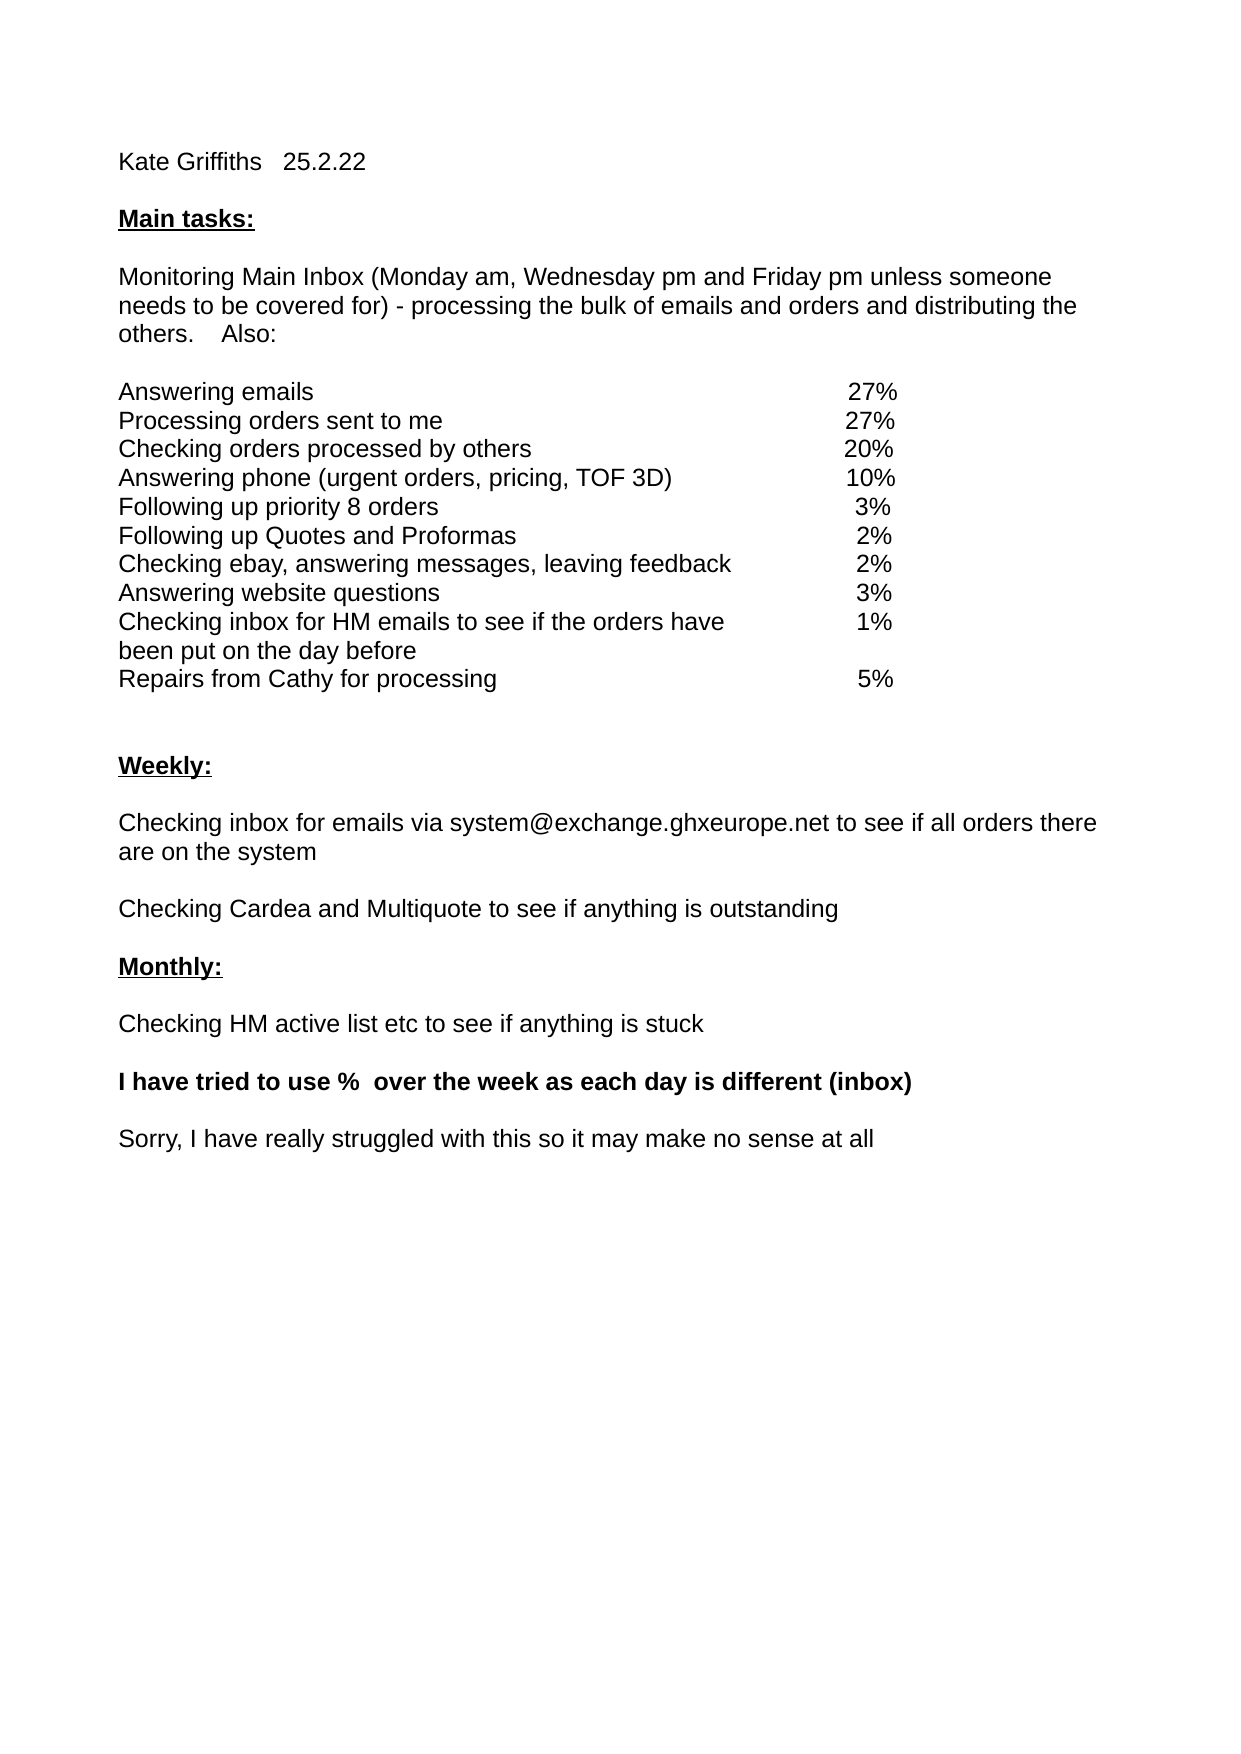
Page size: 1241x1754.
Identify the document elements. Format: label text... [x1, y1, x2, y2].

text Monthly: [118, 952, 1122, 981]
text I have tried to use % over the week as each day is different (inbox) [118, 1067, 1122, 1096]
text Kate Griffiths 25.2.22 [118, 118, 1122, 176]
text Repairs from Cathy for processing 5% [118, 664, 1122, 693]
text Weekly: [118, 751, 1122, 779]
text Checking HM active list etc to see if anything is stuck [118, 1009, 1122, 1038]
text Monitoring Main Inbox (Monday am, Wednesday pm and Friday pm unless someone needs to be covered for) - processing the bulk of emails and orders and distributing the others. Also: [118, 262, 1122, 348]
text Checking Cardea and Multiquote to see if anything is outstanding [118, 894, 1122, 923]
text Answering website questions 3% [118, 578, 1122, 607]
text been put on the day before [118, 636, 1122, 664]
text Checking inbox for HM emails to see if the orders have 1% [118, 607, 1122, 636]
text Main tasks: [118, 204, 1122, 233]
text Checking inbox for emails via system@exchange.ghxeurope.net to see if all orders there are on the system [118, 808, 1122, 866]
text Checking ebay, answering messages, leaving feedback 2% [118, 549, 1122, 578]
text Answering emails 27% Processing orders sent to me 27% Checking orders processed by others 20% Answering phone (urgent orders, pricing, TOF 3D) 10% Following up priority 8 orders 3% Following up Quotes and Proformas 2% [118, 377, 1122, 549]
text Sorry, I have really struggled with this so it may make no sense at all [118, 1124, 1122, 1153]
